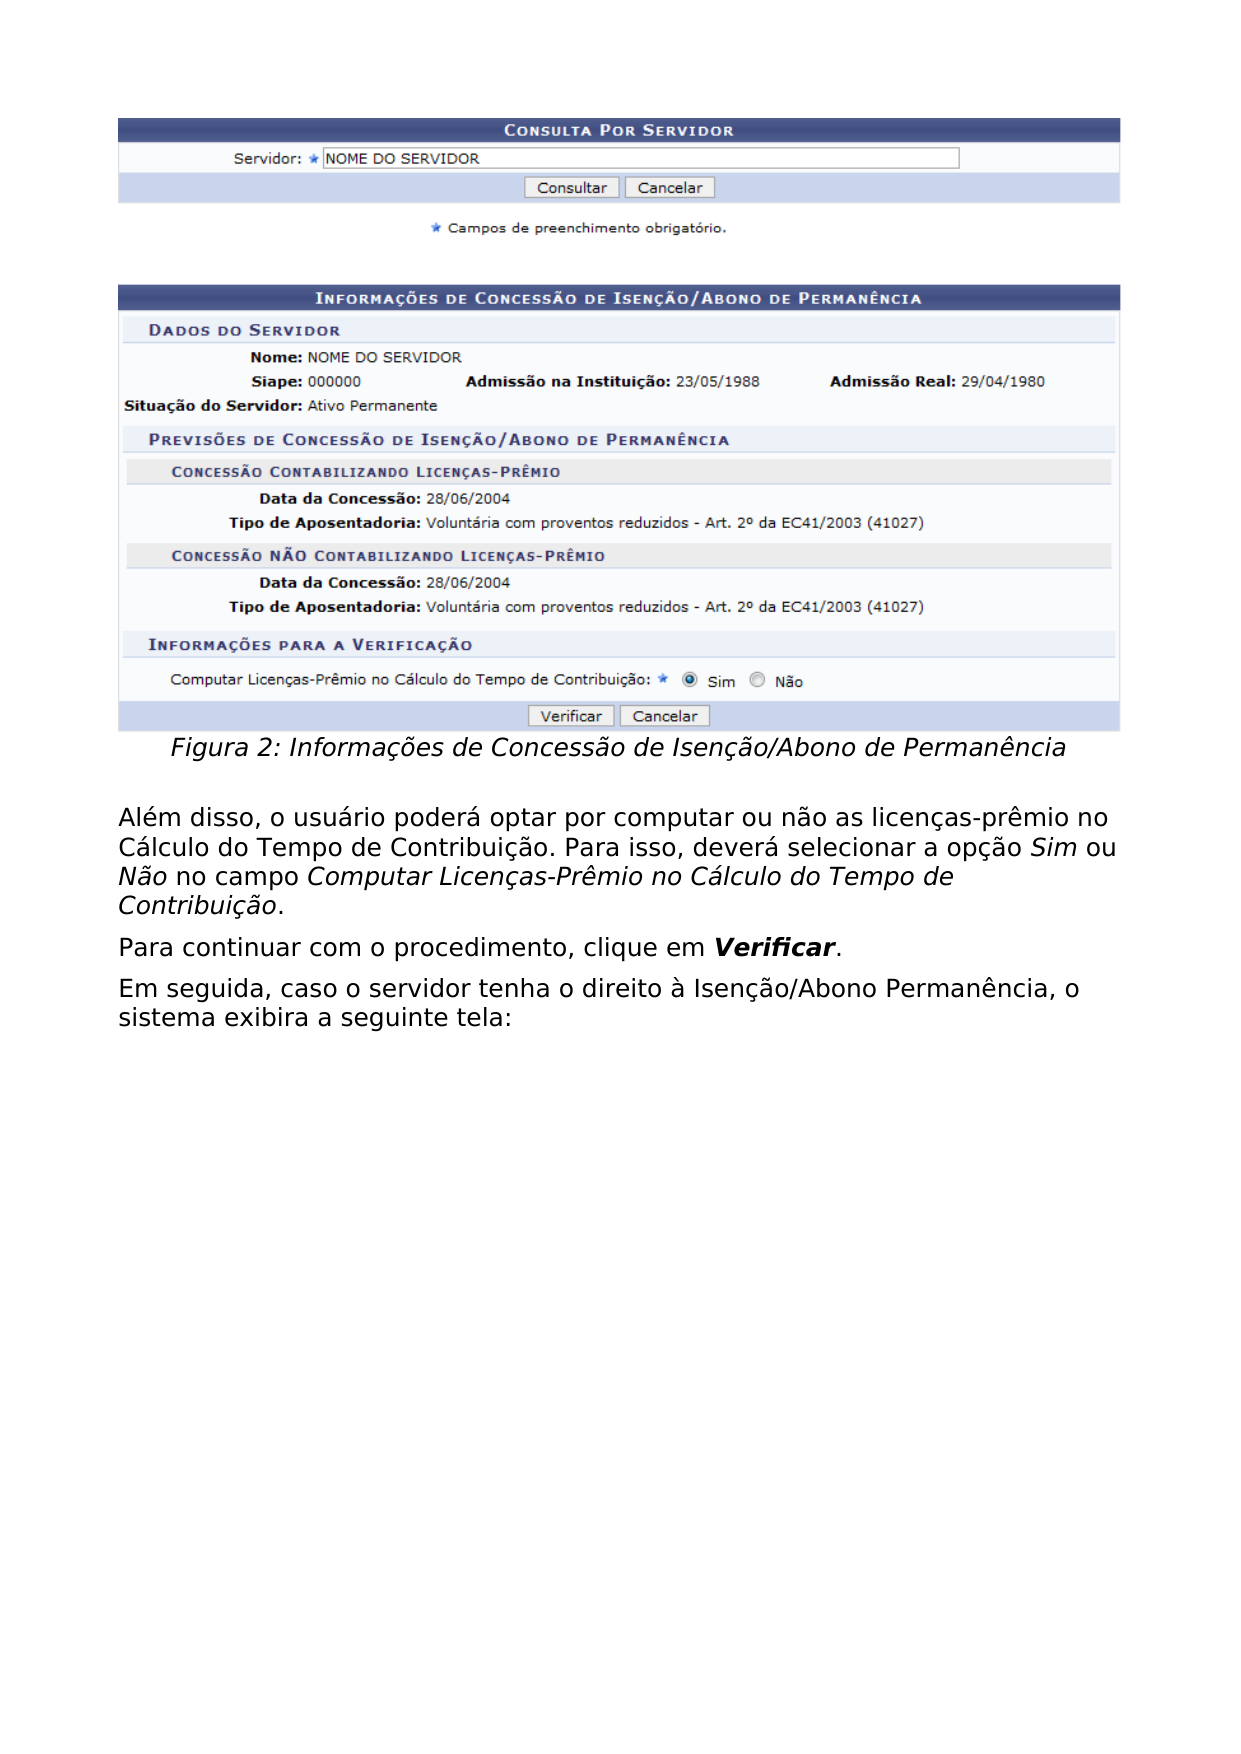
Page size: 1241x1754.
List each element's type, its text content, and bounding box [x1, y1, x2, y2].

picture [118, 118, 1123, 733]
text Em seguida, caso o servidor tenha o direito à Isenção/Abono Permanência, o sistema exibira a seguinte tela: [118, 974, 1122, 1033]
text Figura 2: Informações de Concessão de Isenção/Abono de Permanência [118, 733, 1122, 762]
text Para continuar com o procedimento, clique em Verificar. [118, 933, 1122, 962]
text Além disso, o usuário poderá optar por computar ou não as licenças-prêmio no Cálculo do Tempo de Contribuição. Para isso, deverá selecionar a opção Sim ou Não no campo Computar Licenças-Prêmio no Cálculo do Tempo de Contribuição. [118, 803, 1122, 920]
